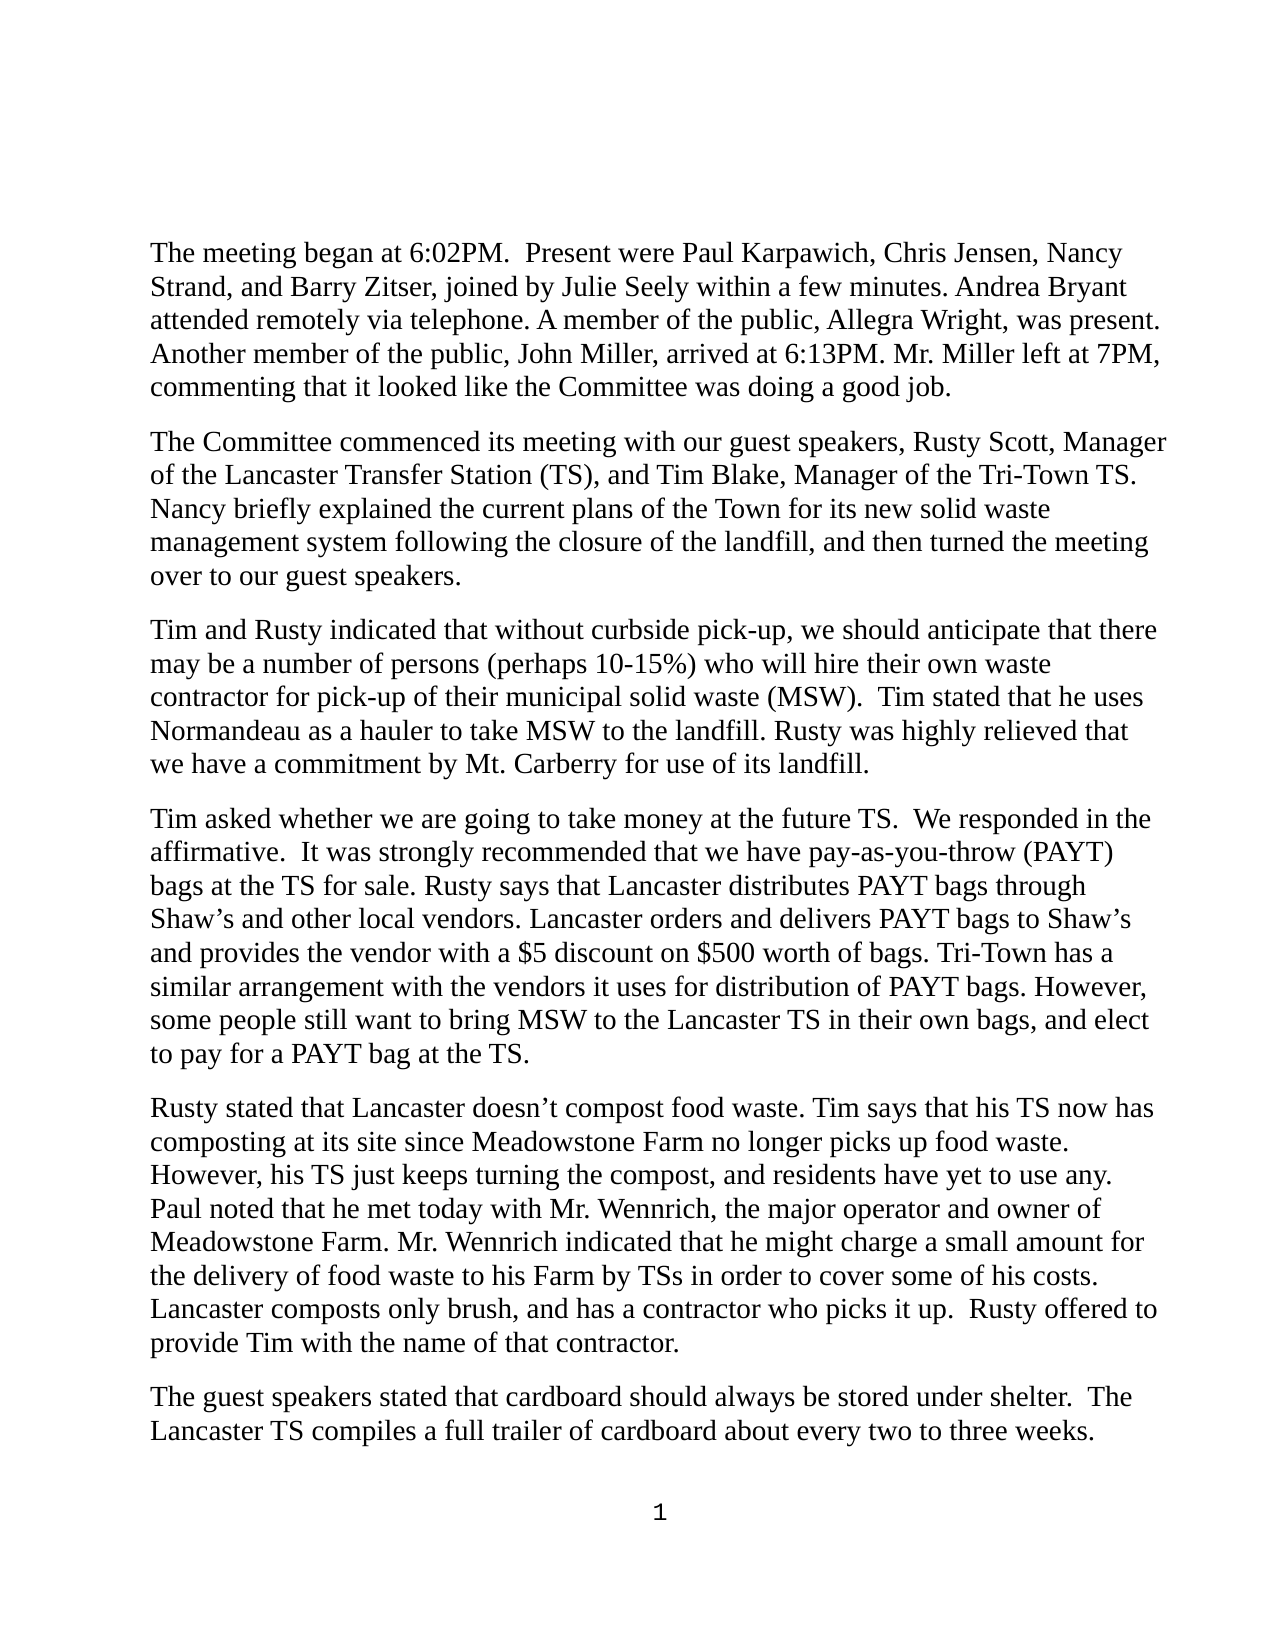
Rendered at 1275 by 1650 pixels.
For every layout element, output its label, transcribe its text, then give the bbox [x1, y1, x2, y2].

text The guest speakers stated that cardboard should always be stored under shelter. The Lancaster TS compiles a full trailer of cardboard about every two to three weeks. [150, 1379, 1170, 1446]
text The meeting began at 6:02PM. Present were Paul Karpawich, Chris Jensen, Nancy Strand, and Barry Zitser, joined by Julie Seely within a few minutes. Andrea Bryant attended remotely via telephone. A member of the public, Allegra Wright, was present. Another member of the public, John Miller, arrived at 6:13PM. Mr. Miller left at 7PM, commenting that it looked like the Committee was doing a good job. [150, 235, 1170, 403]
text Rusty stated that Lancaster doesn’t compost food waste. Tim says that his TS now has composting at its site since Meadowstone Farm no longer picks up food waste. However, his TS just keeps turning the compost, and residents have yet to use any. Paul noted that he met today with Mr. Wennrich, the major operator and owner of Meadowstone Farm. Mr. Wennrich indicated that he might charge a small amount for the delivery of food waste to his Farm by TSs in order to cover some of his costs. Lancaster composts only brush, and has a contractor who picks it up. Rusty offered to provide Tim with the name of that contractor. [150, 1090, 1170, 1358]
text Tim asked whether we are going to take money at the future TS. We responded in the affirmative. It was strongly recommended that we have pay-as-you-throw (PAYT) bags at the TS for sale. Rusty says that Lancaster distributes PAYT bags through Shaw’s and other local vendors. Lancaster orders and delivers PAYT bags to Shaw’s and provides the vendor with a $5 discount on $500 worth of bags. Tri-Town has a similar arrangement with the vendors it uses for distribution of PAYT bags. However, some people still want to bring MSW to the Lancaster TS in their own bags, and elect to pay for a PAYT bag at the TS. [150, 801, 1170, 1069]
text Tim and Rusty indicated that without curbside pick-up, we should anticipate that there may be a number of persons (perhaps 10-15%) who will hire their own waste contractor for pick-up of their municipal solid waste (MSW). Tim stated that he uses Normandeau as a hauler to take MSW to the landfill. Rusty was highly relieved that we have a commitment by Mt. Carberry for use of its landfill. [150, 612, 1170, 780]
text The Committee commenced its meeting with our guest speakers, Rusty Scott, Manager of the Lancaster Transfer Station (TS), and Tim Blake, Manager of the Tri-Town TS. Nancy briefly explained the current plans of the Town for its new solid waste management system following the closure of the landfill, and then turned the meeting over to our guest speakers. [150, 424, 1170, 592]
